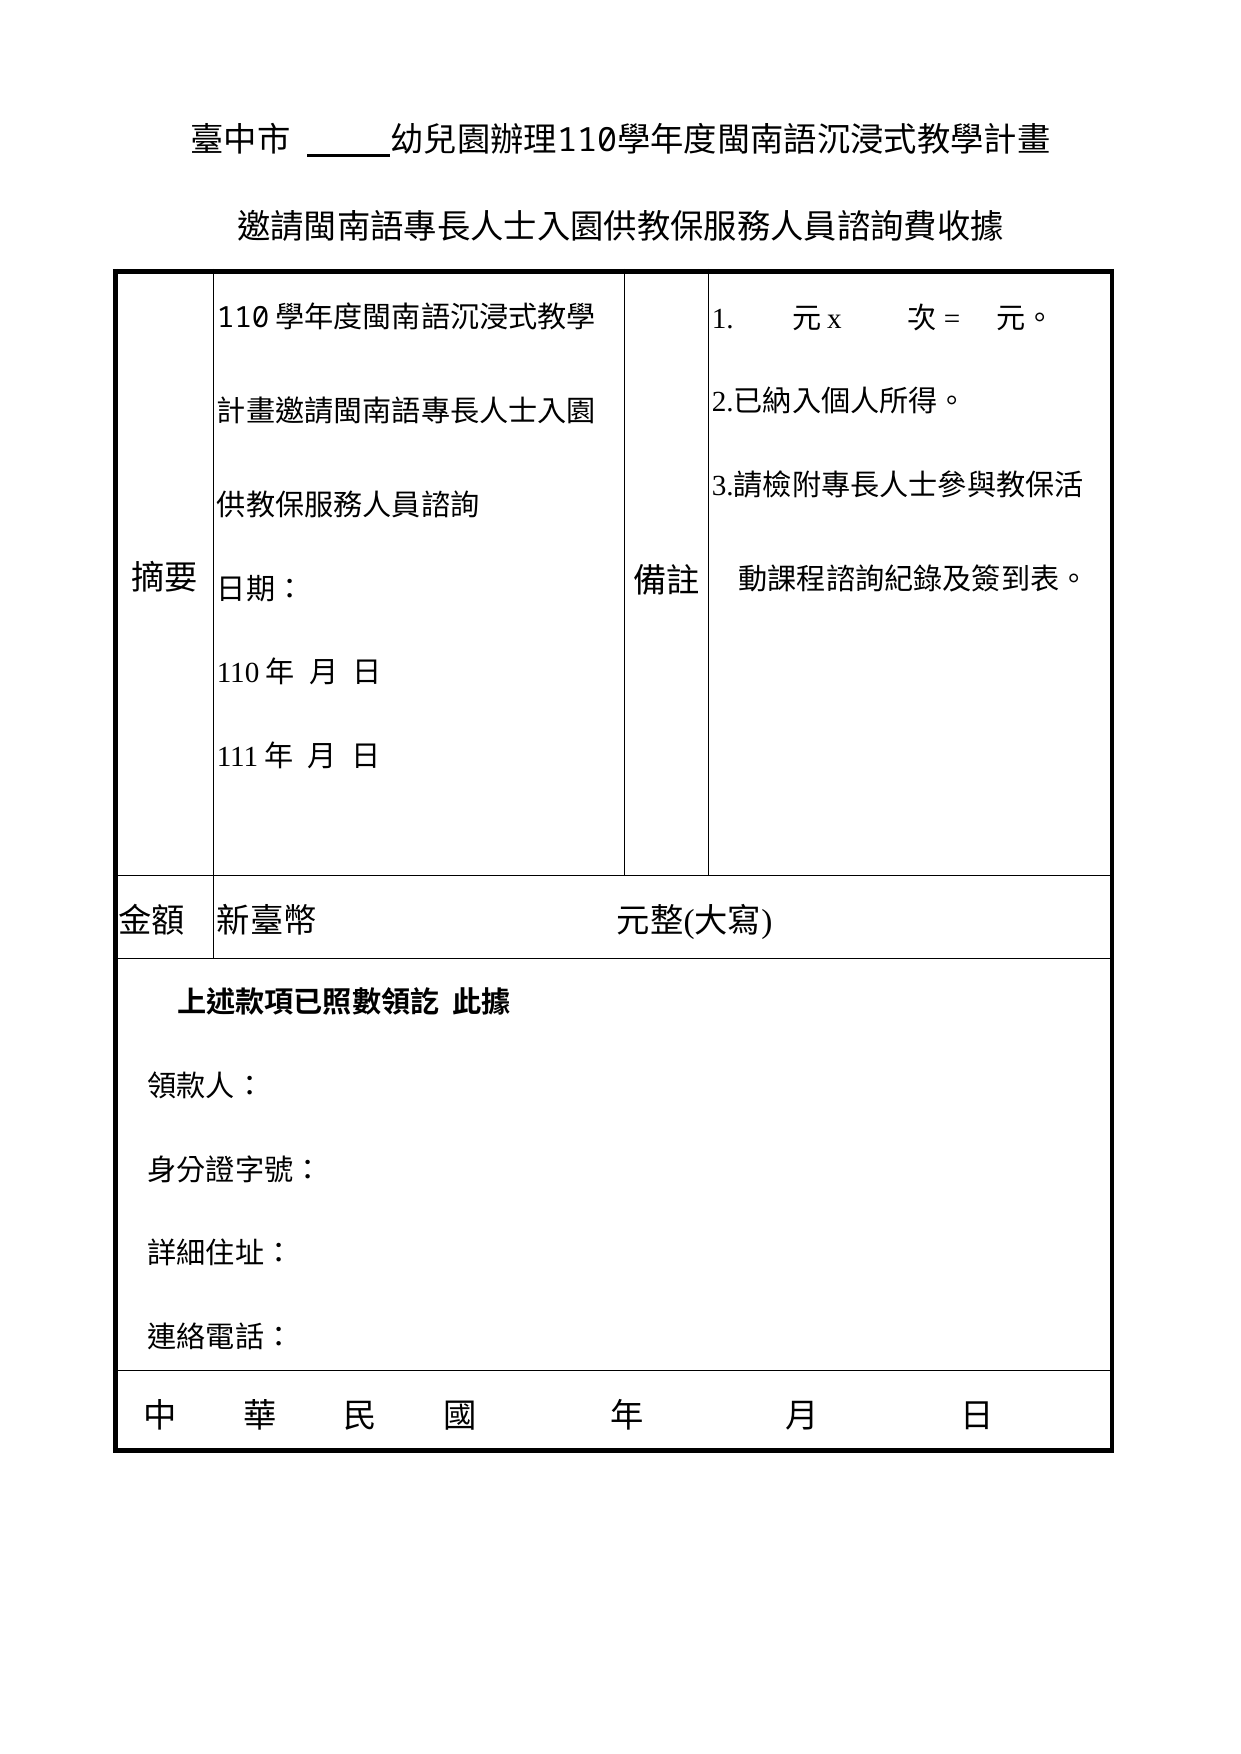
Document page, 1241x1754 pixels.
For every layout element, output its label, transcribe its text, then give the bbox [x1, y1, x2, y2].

table_cell 中 華 民 國 年 月 日 [118, 1371, 1110, 1448]
text 臺中市 幼兒園辦理110學年度閩南語沉浸式教學計畫 [118, 96, 1122, 158]
table_header 1. 元x 次 = 元。 2.已納入個人所得。 3.請檢附專長人士參與教保活動課程諮詢紀錄及簽到表。 [709, 274, 1110, 875]
table_cell 新臺幣 元整(大寫) [214, 876, 1110, 958]
table_header 備註 [625, 274, 708, 875]
table_cell 金額 [118, 876, 213, 958]
table_header 摘要 [118, 274, 213, 875]
table_cell 上述款項已照數領訖 此據 領款人： 身分證字號： 詳細住址： 連絡電話： [118, 959, 1110, 1370]
text 邀請閩南語專長人士入園供教保服務人員諮詢費收據 [118, 182, 1122, 245]
table_header 110學年度閩南語沉浸式教學計畫邀請閩南語專長人士入園供教保服務人員諮詢 日期： 110年 月 日 111年 月 日 [214, 274, 624, 875]
